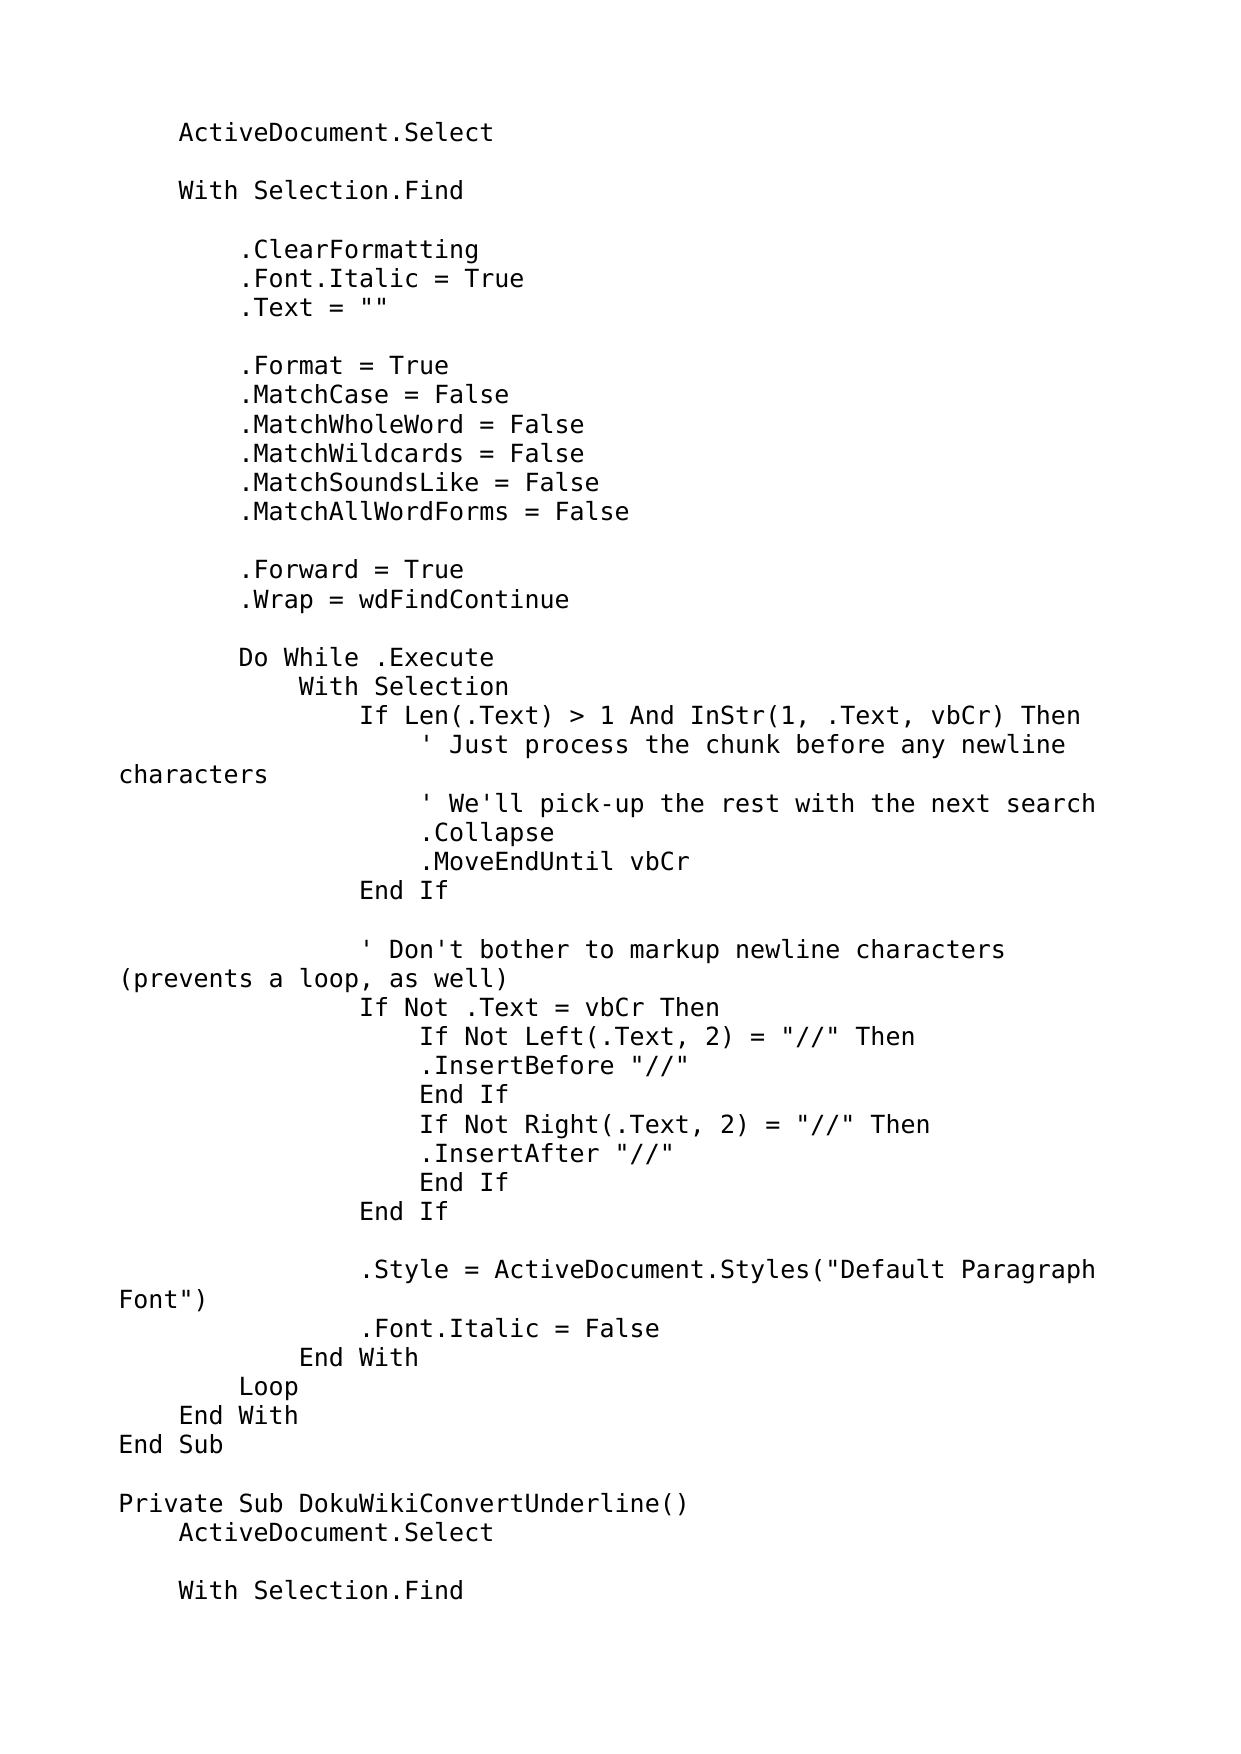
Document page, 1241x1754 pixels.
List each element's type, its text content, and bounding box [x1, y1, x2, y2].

text ActiveDocument.Select With Selection.Find .ClearFormatting .Font.Italic = True .Text = "" .Format = True .MatchCase = False .MatchWholeWord = False .MatchWildcards = False .MatchSoundsLike = False .MatchAllWordForms = False .Forward = True .Wrap = wdFindContinue Do While .Execute With Selection If Len(.Text) > 1 And InStr(1, .Text, vbCr) Then ' Just process the chunk before any newline characters ' We'll pick-up the rest with the next search .Collapse .MoveEndUntil vbCr End If ' Don't bother to markup newline characters (prevents a loop, as well) If Not .Text = vbCr Then If Not Left(.Text, 2) = "//" Then .InsertBefore "//" End If If Not Right(.Text, 2) = "//" Then .InsertAfter "//" End If End If .Style = ActiveDocument.Styles("Default Paragraph Font") .Font.Italic = False End With Loop End With End Sub Private Sub DokuWikiConvertUnderline() ActiveDocument.Select With Selection.Find [118, 118, 1122, 1635]
